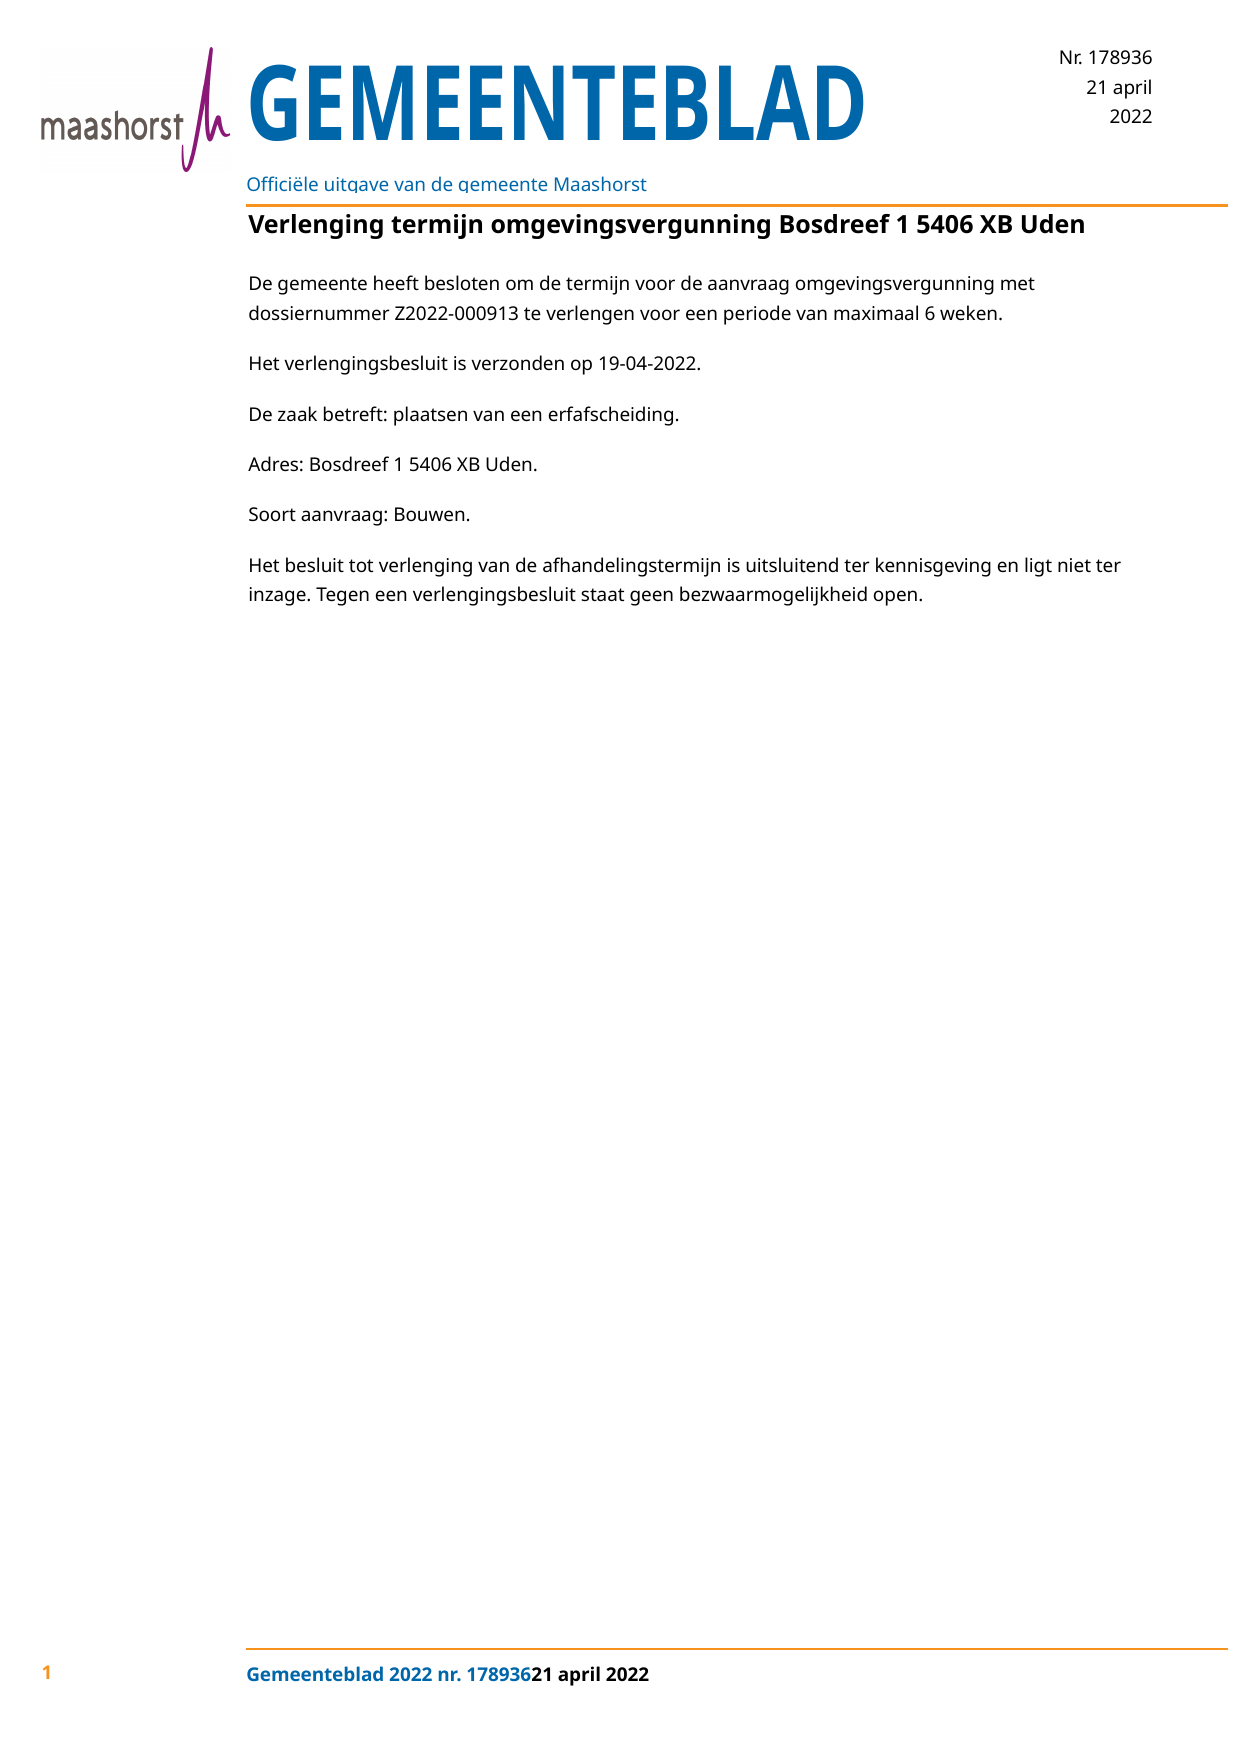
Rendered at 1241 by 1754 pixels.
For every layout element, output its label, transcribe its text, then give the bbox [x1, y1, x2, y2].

text De gemeente heeft besloten om de termijn voor de aanvraag omgevingsvergunning met dossiernummer Z2022-000913 te verlengen voor een periode van maximaal 6 weken. [248, 270, 1152, 326]
text Het verlengingsbesluit is verzonden op 19-04-2022. [248, 350, 1152, 376]
picture [41, 47, 231, 172]
text Het besluit tot verlenging van de afhandelingstermijn is uitsluitend ter kennisgeving en ligt niet ter inzage. Tegen een verlengingsbesluit staat geen bezwaarmogelijkheid open. [248, 552, 1152, 607]
text Soort aanvraag: Bouwen. [248, 502, 1152, 527]
text Adres: Bosdreef 1 5406 XB Uden. [248, 451, 1152, 477]
text De zaak betreft: plaatsen van een erfafscheiding. [248, 401, 1152, 426]
text Verlenging termijn omgevingsvergunning Bosdreef 1 5406 XB Uden [248, 207, 1152, 241]
